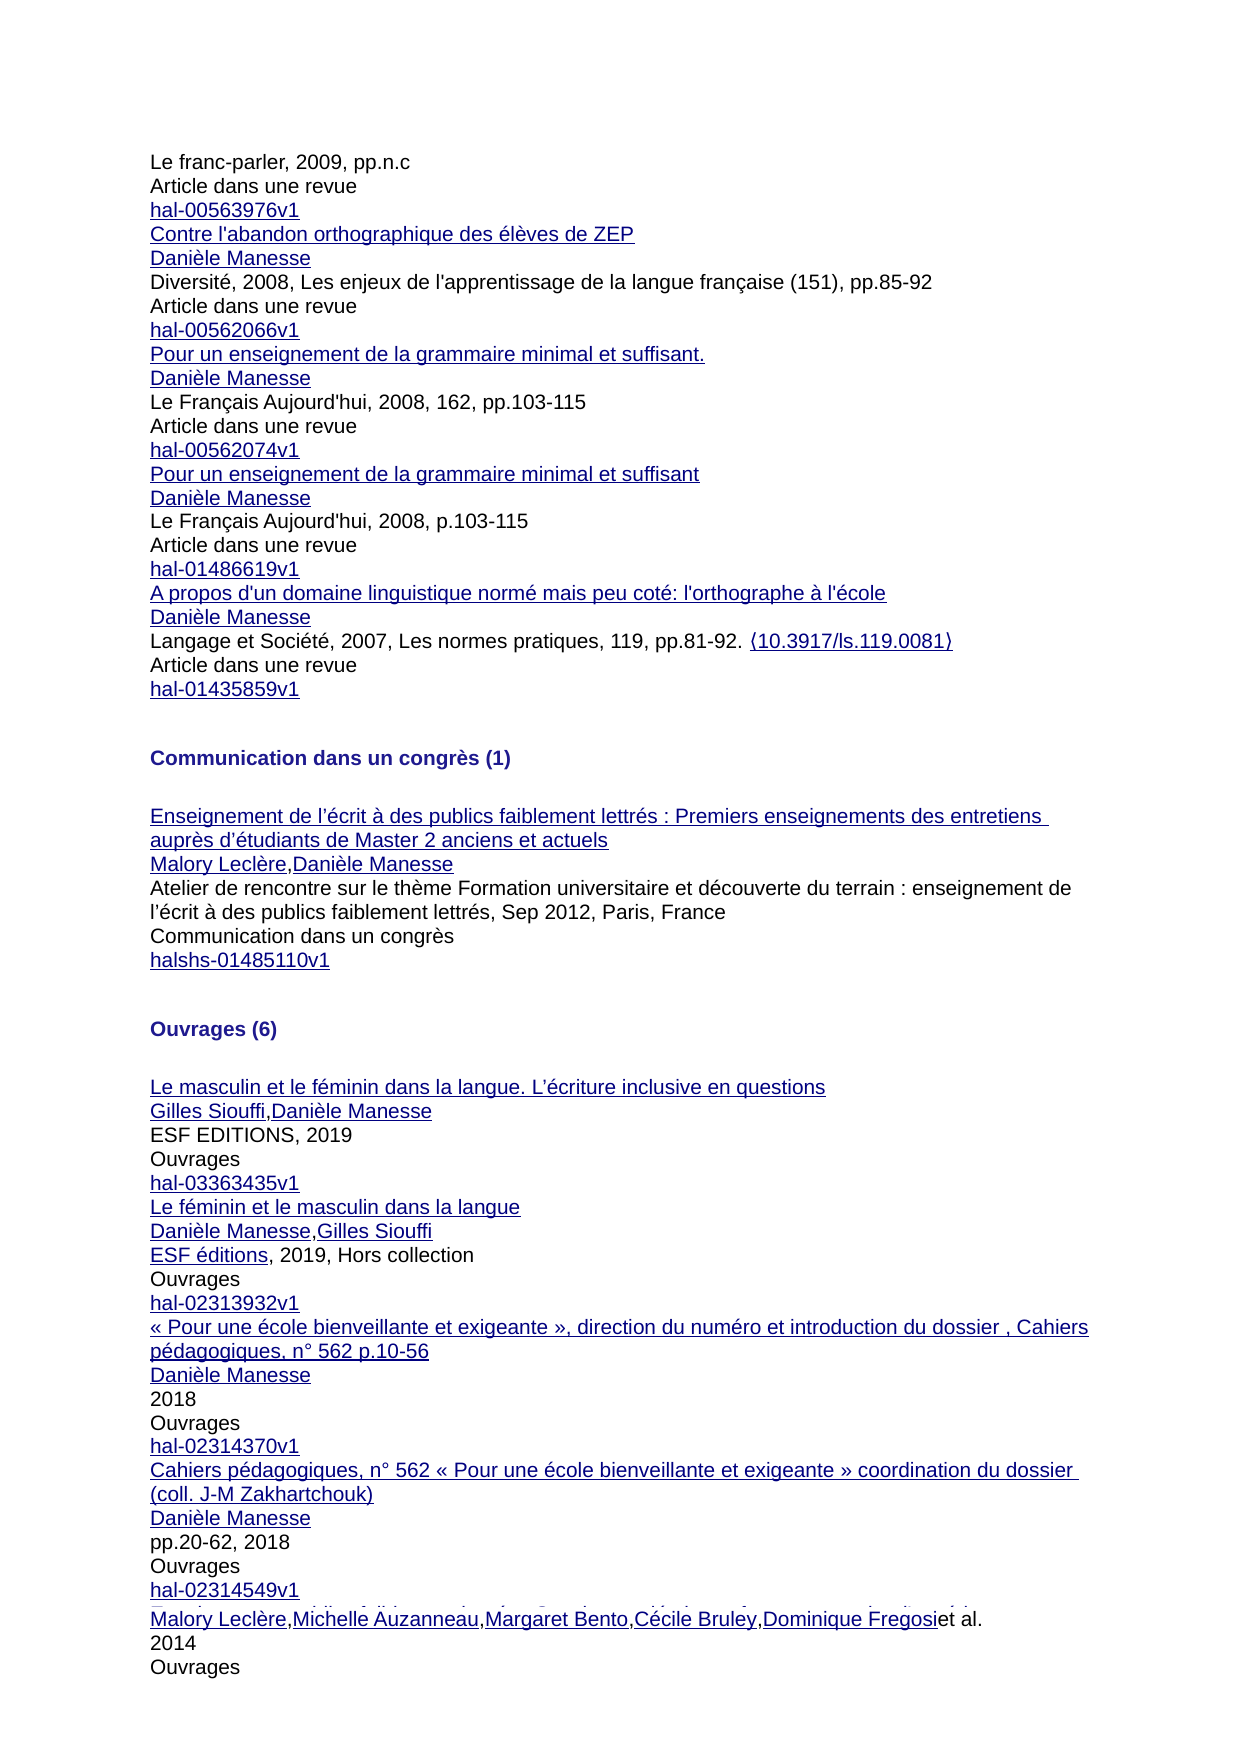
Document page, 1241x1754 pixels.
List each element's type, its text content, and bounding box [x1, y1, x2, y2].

table_cell Enseigner aux publics faiblement lettrés : Savoirs académiques face aux savoirs d'expérience Malory Leclère,Michelle Auzanneau,Margaret Bento,Cécile Bruley,Dominique Fregosiet al. 2014 Ouvrages [150, 1602, 1090, 1679]
table_cell Le franc-parler, 2009, pp.n.c Article dans une revue hal-00563976v1 [150, 150, 1090, 222]
table_cell Contre l'abandon orthographique des élèves de ZEP Danièle Manesse Diversité, 2008, Les enjeux de l'apprentissage de la langue française (151), pp.85-92 Article dans une revue hal-00562066v1 [150, 222, 1090, 342]
table_cell Cahiers pédagogiques, n° 562 « Pour une école bienveillante et exigeante » coordination du dossier (coll. J-M Zakhartchouk) Danièle Manesse pp.20-62, 2018 Ouvrages hal-02314549v1 [150, 1458, 1090, 1602]
table_cell A propos d'un domaine linguistique normé mais peu coté: l'orthographe à l'école Danièle Manesse Langage et Société, 2007, Les normes pratiques, 119, pp.81-92. ⟨10.3917/ls.119.0081⟩ Article dans une revue hal-01435859v1 [150, 581, 1090, 701]
table_cell Le féminin et le masculin dans la langue Danièle Manesse,Gilles Siouffi ESF éditions, 2019, Hors collection Ouvrages hal-02313932v1 [150, 1195, 1090, 1314]
table_cell Pour un enseignement de la grammaire minimal et suffisant. Danièle Manesse Le Français Aujourd'hui, 2008, 162, pp.103-115 Article dans une revue hal-00562074v1 [150, 342, 1090, 461]
subtitle Communication dans un congrès (1) [150, 746, 1090, 770]
table_header Enseignement de l’écrit à des publics faiblement lettrés : Premiers enseignements des entretiens auprès d’étudiants de Master 2 anciens et actuels Malory Leclère,Danièle Manesse Atelier de rencontre sur le thème Formation universitaire et découverte du terrain : enseignement de l’écrit à des publics faiblement lettrés, Sep 2012, Paris, France Communication dans un congrès halshs-01485110v1 [150, 804, 1090, 972]
table_header Le masculin et le féminin dans la langue. L’écriture inclusive en questions Gilles Siouffi,Danièle Manesse ESF EDITIONS, 2019 Ouvrages hal-03363435v1 [150, 1075, 1090, 1195]
table_cell « Pour une école bienveillante et exigeante », direction du numéro et introduction du dossier , Cahiers pédagogiques, n° 562 p.10-56 Danièle Manesse 2018 Ouvrages hal-02314370v1 [150, 1315, 1090, 1458]
subtitle Ouvrages (6) [150, 1017, 1090, 1041]
table_cell Pour un enseignement de la grammaire minimal et suffisant Danièle Manesse Le Français Aujourd'hui, 2008, p.103-115 Article dans une revue hal-01486619v1 [150, 461, 1090, 581]
